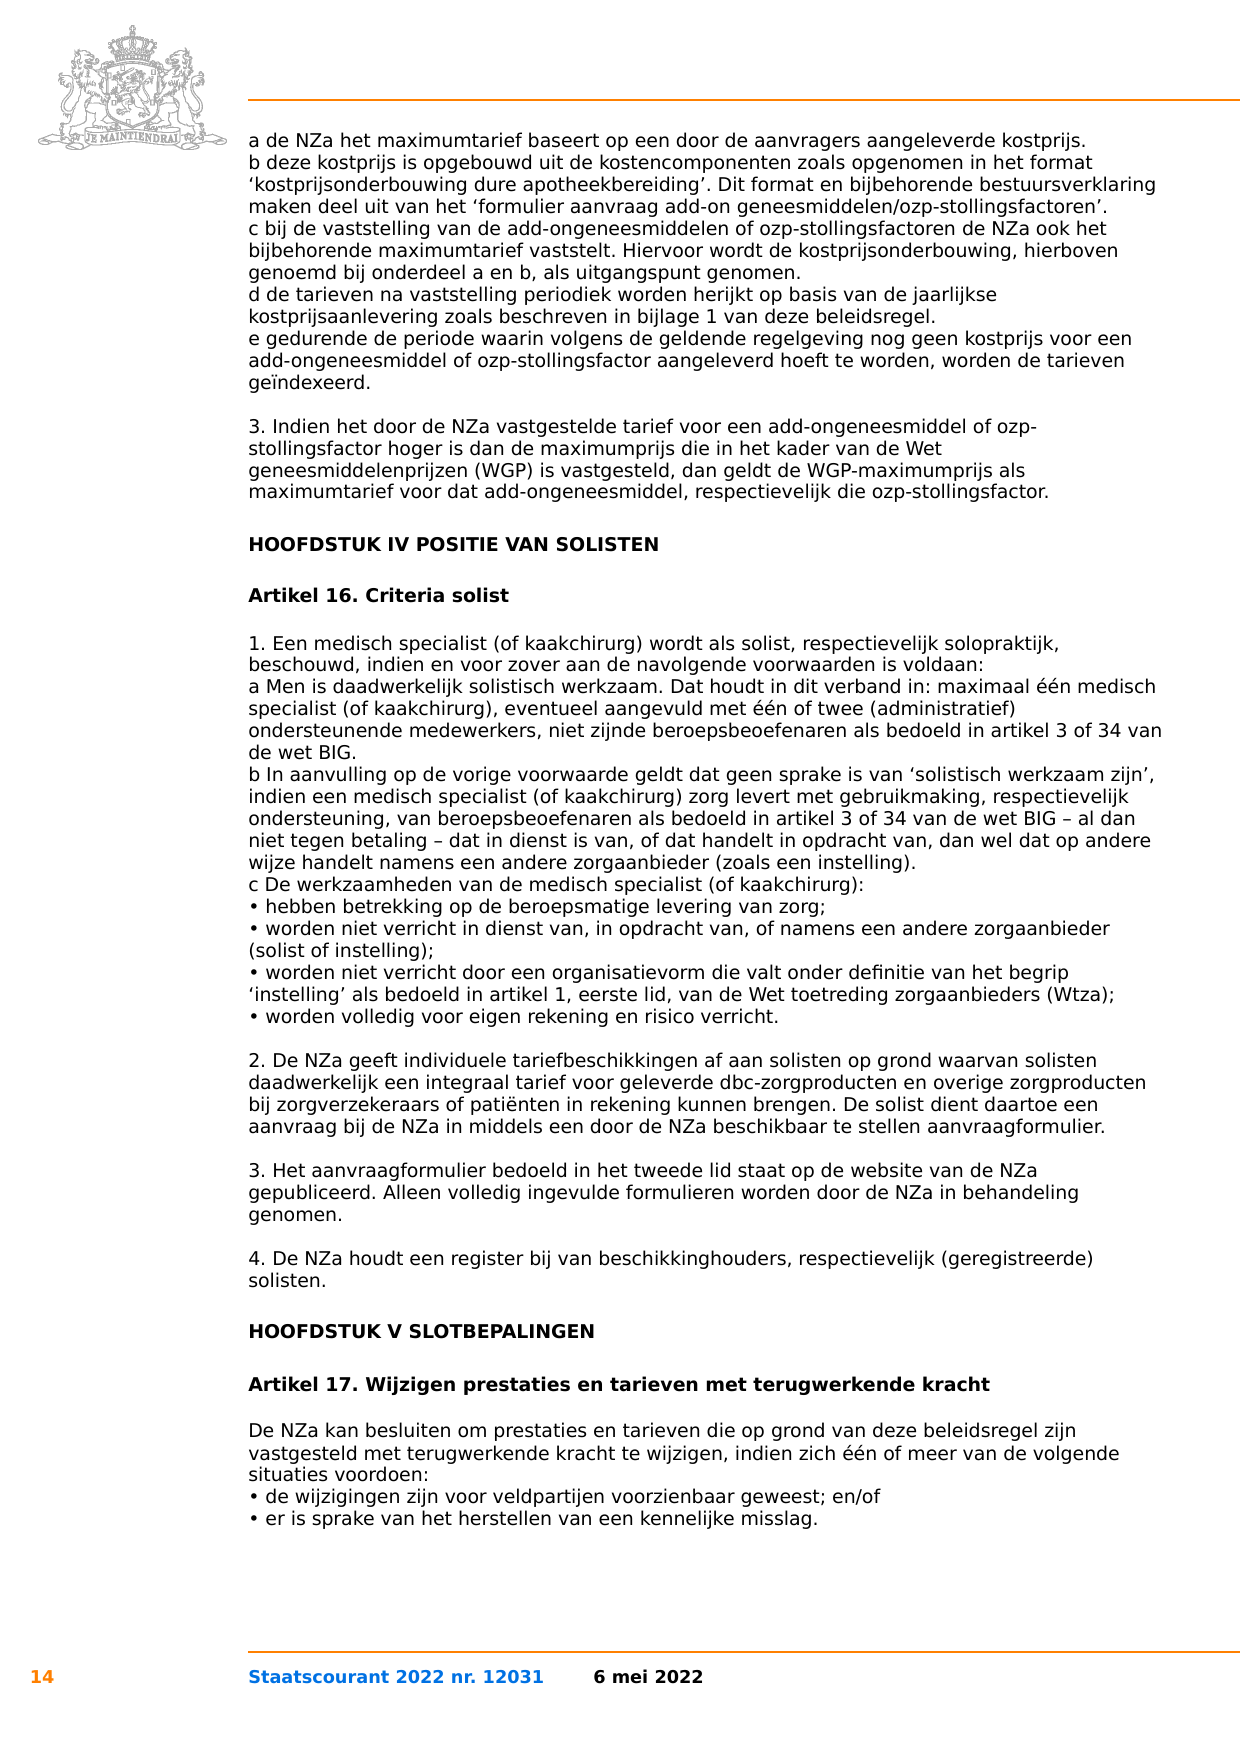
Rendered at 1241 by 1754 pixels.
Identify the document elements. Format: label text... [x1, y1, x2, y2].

text 1. Een medisch specialist (of kaakchirurg) wordt als solist, respectievelijk solopraktijk, beschouwd, indien en voor zover aan de navolgende voorwaarden is voldaan: [248, 632, 1163, 676]
text c De werkzaamheden van de medisch specialist (of kaakchirurg): [248, 874, 1163, 896]
text 3. Indien het door de NZa vastgestelde tarief voor een add-ongeneesmiddel of ozp-stollingsfactor hoger is dan de maximumprijs die in het kader van de Wet geneesmiddelenprijzen (WGP) is vastgesteld, dan geldt de WGP-maximumprijs als maximumtarief voor dat add-ongeneesmiddel, respectievelijk die ozp-stollingsfactor. [248, 416, 1163, 503]
text • worden niet verricht door een organisatievorm die valt onder definitie van het begrip ‘instelling’ als bedoeld in artikel 1, eerste lid, van de Wet toetreding zorgaanbieders (Wtza); [248, 962, 1163, 1006]
text • worden volledig voor eigen rekening en risico verricht. [248, 1006, 1163, 1028]
text • worden niet verricht in dienst van, in opdracht van, of namens een andere zorgaanbieder (solist of instelling); [248, 918, 1163, 962]
text b In aanvulling op de vorige voorwaarde geldt dat geen sprake is van ‘solistisch werkzaam zijn’, indien een medisch specialist (of kaakchirurg) zorg levert met gebruikmaking, respectievelijk ondersteuning, van beroepsbeoefenaren als bedoeld in artikel 3 of 34 van de wet BIG – al dan niet tegen betaling – dat in dienst is van, of dat handelt in opdracht van, dan wel dat op andere wijze handelt namens een andere zorgaanbieder (zoals een instelling). [248, 764, 1163, 874]
text a Men is daadwerkelijk solistisch werkzaam. Dat houdt in dit verband in: maximaal één medisch specialist (of kaakchirurg), eventueel aangevuld met één of twee (administratief) ondersteunende medewerkers, niet zijnde beroepsbeoefenaren als bedoeld in artikel 3 of 34 van de wet BIG. [248, 676, 1163, 764]
text De NZa kan besluiten om prestaties en tarieven die op grond van deze beleidsregel zijn vastgesteld met terugwerkende kracht te wijzigen, indien zich één of meer van de volgende situaties voordoen: [248, 1420, 1163, 1486]
text 4. De NZa houdt een register bij van beschikkinghouders, respectievelijk (geregistreerde) solisten. [248, 1247, 1163, 1291]
subtitle Artikel 17. Wijzigen prestaties en tarieven met terugwerkende kracht [248, 1373, 1163, 1395]
text • er is sprake van het herstellen van een kennelijke misslag. [248, 1508, 1163, 1530]
text b deze kostprijs is opgebouwd uit de kostencomponenten zoals opgenomen in het format ‘kostprijsonderbouwing dure apotheekbereiding’. Dit format en bijbehorende bestuursverklaring maken deel uit van het ‘formulier aanvraag add-on geneesmiddelen/ozp-stollingsfactoren’. [248, 152, 1163, 218]
picture [38, 25, 227, 150]
text 3. Het aanvraagformulier bedoeld in het tweede lid staat op de website van de NZa gepubliceerd. Alleen volledig ingevulde formulieren worden door de NZa in behandeling genomen. [248, 1160, 1163, 1226]
text e gedurende de periode waarin volgens de geldende regelgeving nog geen kostprijs voor een add-ongeneesmiddel of ozp-stollingsfactor aangeleverd hoeft te worden, worden de tarieven geïndexeerd. [248, 328, 1163, 394]
text 2. De NZa geeft individuele tariefbeschikkingen af aan solisten op grond waarvan solisten daadwerkelijk een integraal tarief voor geleverde dbc-zorgproducten en overige zorgproducten bij zorgverzekeraars of patiënten in rekening kunnen brengen. De solist dient daartoe een aanvraag bij de NZa in middels een door de NZa beschikbaar te stellen aanvraagformulier. [248, 1050, 1163, 1138]
text • hebben betrekking op de beroepsmatige levering van zorg; [248, 896, 1163, 918]
text a de NZa het maximumtarief baseert op een door de aanvragers aangeleverde kostprijs. [248, 130, 1163, 152]
subtitle HOOFDSTUK IV POSITIE VAN SOLISTEN [248, 533, 1163, 555]
text d de tarieven na vaststelling periodiek worden herijkt op basis van de jaarlijkse kostprijsaanlevering zoals beschreven in bijlage 1 van deze beleidsregel. [248, 284, 1163, 328]
subtitle HOOFDSTUK V SLOTBEPALINGEN [248, 1321, 1163, 1343]
text c bij de vaststelling van de add-ongeneesmiddelen of ozp-stollingsfactoren de NZa ook het bijbehorende maximumtarief vaststelt. Hiervoor wordt de kostprijsonderbouwing, hierboven genoemd bij onderdeel a en b, als uitgangspunt genomen. [248, 218, 1163, 284]
text • de wijzigingen zijn voor veldpartijen voorzienbaar geweest; en/of [248, 1486, 1163, 1508]
subtitle Artikel 16. Criteria solist [248, 585, 1163, 607]
